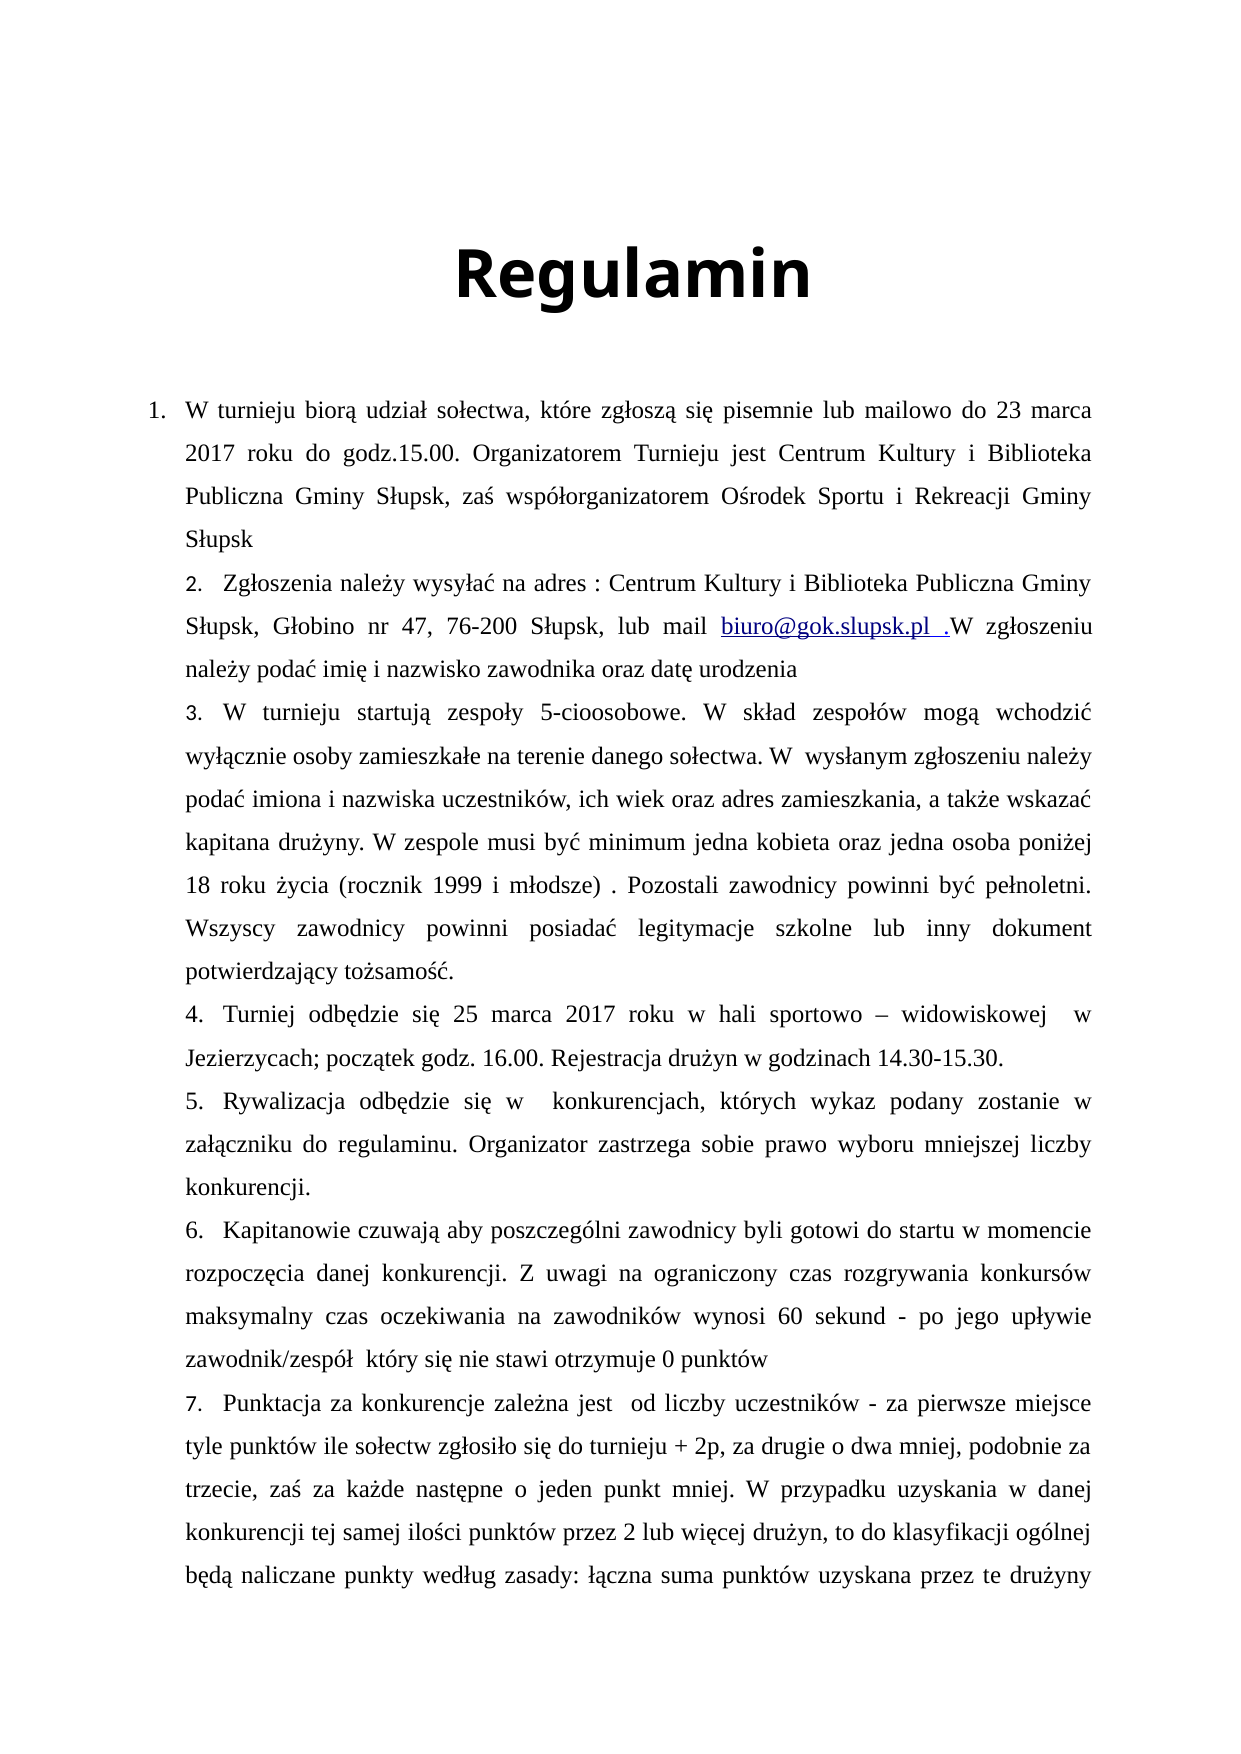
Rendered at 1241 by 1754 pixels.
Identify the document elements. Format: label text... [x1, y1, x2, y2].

list Kapitanowie czuwają aby poszczególni zawodnicy byli gotowi do startu w momencie rozpoczęcia danej konkurencji. Z uwagi na ograniczony czas rozgrywania konkursów maksymalny czas oczekiwania na zawodników wynosi 60 sekund - po jego upływie zawodnik/zespół który się nie stawi otrzymuje 0 punktów [185, 1215, 1093, 1373]
list Rywalizacja odbędzie się w konkurencjach, których wykaz podany zostanie w załączniku do regulaminu. Organizator zastrzega sobie prawo wyboru mniejszej liczby konkurencji. [185, 1086, 1093, 1201]
list Zgłoszenia należy wysyłać na adres : Centrum Kultury i Biblioteka Publiczna Gminy Słupsk, Głobino nr 47, 76-200 Słupsk, lub mail biuro@gok.slupsk.pl .W zgłoszeniu należy podać imię i nazwisko zawodnika oraz datę urodzenia [185, 568, 1093, 683]
list Punktacja za konkurencje zależna jest od liczby uczestników - za pierwsze miejsce tyle punktów ile sołectw zgłosiło się do turnieju + 2p, za drugie o dwa mniej, podobnie za trzecie, zaś za każde następne o jeden punkt mniej. W przypadku uzyskania w danej konkurencji tej samej ilości punktów przez 2 lub więcej drużyn, to do klasyfikacji ogólnej będą naliczane punkty według zasady: łączna suma punktów uzyskana przez te drużyny [185, 1388, 1093, 1589]
list W turnieju biorą udział sołectwa, które zgłoszą się pisemnie lub mailowo do 23 marca 2017 roku do godz.15.00. Organizatorem Turnieju jest Centrum Kultury i Biblioteka Publiczna Gminy Słupsk, zaś współorganizatorem Ośrodek Sportu i Rekreacji Gminy Słupsk [148, 395, 1093, 553]
list W turnieju startują zespoły 5-cioosobowe. W skład zespołów mogą wchodzić wyłącznie osoby zamieszkałe na terenie danego sołectwa. W wysłanym zgłoszeniu należy podać imiona i nazwiska uczestników, ich wiek oraz adres zamieszkania, a także wskazać kapitana drużyny. W zespole musi być minimum jedna kobieta oraz jedna osoba poniżej 18 roku życia (rocznik 1999 i młodsze) . Pozostali zawodnicy powinni być pełnoletni. Wszyscy zawodnicy powinni posiadać legitymacje szkolne lub inny dokument potwierdzający tożsamość. [185, 697, 1093, 985]
text Regulamin [148, 191, 1093, 327]
list Turniej odbędzie się 25 marca 2017 roku w hali sportowo – widowiskowej w Jezierzycach; początek godz. 16.00. Rejestracja drużyn w godzinach 14.30-15.30. [185, 999, 1093, 1071]
